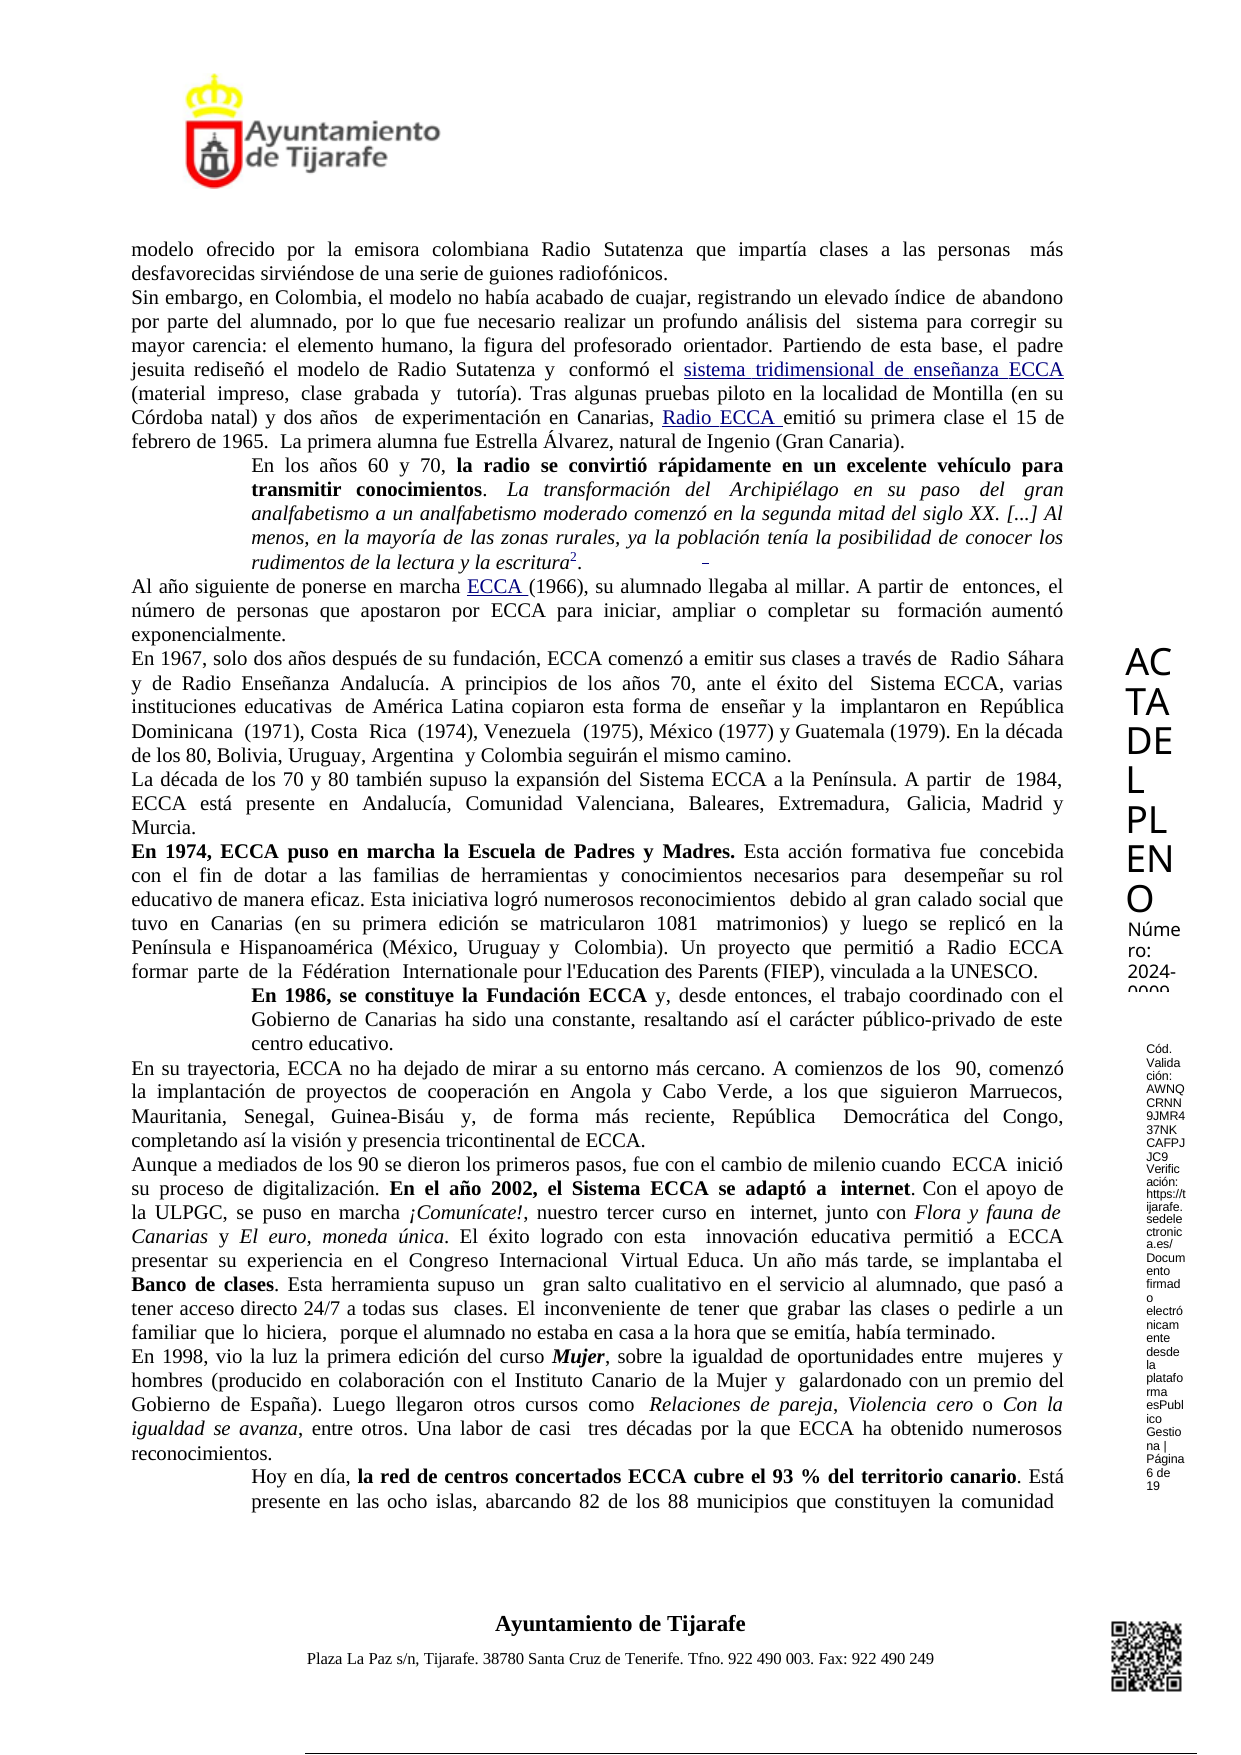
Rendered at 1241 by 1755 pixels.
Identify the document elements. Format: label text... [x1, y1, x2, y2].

text Documento firmado electrónicamente desde la plataforma esPublico Gestiona | Página 6 de 19 [1146, 1251, 1186, 1493]
text Número: 2024-0009 Fecha: 14/03/2025 [1127, 920, 1185, 992]
text En su trayectoria, ECCA no ha dejado de mirar a su entorno más cercano. A comienzos de los 90, comenzó la implantación de proyectos de cooperación en Angola y Cabo Verde, a los que siguieron Marruecos, Mauritania, Senegal, Guinea-Bisáu y, de forma más reciente, República Democrática del Congo, completando así la visión y presencia tricontinental de ECCA. [131, 1055, 1064, 1152]
text En 1998, vio la luz la primera edición del curso Mujer, sobre la igualdad de oportunidades entre mujeres y hombres (producido en colaboración con el Instituto Canario de la Mujer y galardonado con un premio del Gobierno de España). Luego llegaron otros cursos como Relaciones de pareja, Violencia cero o Con la igualdad se avanza, entre otros. Una labor de casi tres décadas por la que ECCA ha obtenido numerosos reconocimientos. [131, 1344, 1064, 1464]
text La década de los 70 y 80 también supuso la expansión del Sistema ECCA a la Península. A partir de 1984, ECCA está presente en Andalucía, Comunidad Valenciana, Baleares, Extremadura, Galicia, Madrid y Murcia. [131, 767, 1064, 839]
text En los años 60 y 70, la radio se convirtió rápidamente en un excelente vehículo para transmitir conocimientos. La transformación del Archipiélago en su paso del gran analfabetismo a un analfabetismo moderado comenzó en la segunda mitad del siglo XX. [...] Al menos, en la mayoría de las zonas rurales, ya la población tenía la posibilidad de conocer los rudimentos de la lectura y la escritura2. [251, 453, 1064, 574]
text En 1974, ECCA puso en marcha la Escuela de Padres y Madres. Esta acción formativa fue concebida con el fin de dotar a las familias de herramientas y conocimientos necesarios para desempeñar su rol educativo de manera eficaz. Esta iniciativa logró numerosos reconocimientos debido al gran calado social que tuvo en Canarias (en su primera edición se matricularon 1081 matrimonios) y luego se replicó en la Península e Hispanoamérica (México, Uruguay y Colombia). Un proyecto que permitió a Radio ECCA formar parte de la Fédération Internationale pour l'Education des Parents (FIEP), vinculada a la UNESCO. [131, 839, 1064, 983]
text [1144, 1042, 1186, 1573]
text Hoy en día, la red de centros concertados ECCA cubre el 93 % del territorio canario. Está presente en las ocho islas, abarcando 82 de los 88 municipios que constituyen la comunidad [251, 1464, 1064, 1513]
text Aunque a mediados de los 90 se dieron los primeros pasos, fue con el cambio de milenio cuando ECCA inició su proceso de digitalización. En el año 2002, el Sistema ECCA se adaptó a internet. Con el apoyo de la ULPGC, se puso en marcha ¡Comunícate!, nuestro tercer curso en internet, junto con Flora y fauna de Canarias y El euro, moneda única. El éxito logrado con esta innovación educativa permitió a ECCA presentar su experiencia en el Congreso Internacional Virtual Educa. Un año más tarde, se implantaba el Banco de clases. Esta herramienta supuso un gran salto cualitativo en el servicio al alumnado, que pasó a tener acceso directo 24/7 a todas sus clases. El inconveniente de tener que grabar las clases o pedirle a un familiar que lo hiciera, porque el alumnado no estaba en casa a la hora que se emitía, había terminado. [131, 1152, 1064, 1344]
text En 1967, solo dos años después de su fundación, ECCA comenzó a emitir sus clases a través de Radio Sáhara y de Radio Enseñanza Andalucía. A principios de los años 70, ante el éxito del Sistema ECCA, varias instituciones educativas de América Latina copiaron esta forma de enseñar y la implantaron en República Dominicana (1971), Costa Rica (1974), Venezuela (1975), México (1977) y Guatemala (1979). En la década de los 80, Bolivia, Uruguay, Argentina y Colombia seguirán el mismo camino. [131, 646, 1064, 767]
text Sin embargo, en Colombia, el modelo no había acabado de cuajar, registrando un elevado índice de abandono por parte del alumnado, por lo que fue necesario realizar un profundo análisis del sistema para corregir su mayor carencia: el elemento humano, la figura del profesorado orientador. Partiendo de esta base, el padre jesuita rediseñó el modelo de Radio Sutatenza y conformó el sistema tridimensional de enseñanza ECCA (material impreso, clase grabada y tutoría). Tras algunas pruebas piloto en la localidad de Montilla (en su Córdoba natal) y dos años de experimentación en Canarias, Radio ECCA emitió su primera clase el 15 de febrero de 1965. La primera alumna fue Estrella Álvarez, natural de Ingenio (Gran Canaria). [131, 285, 1064, 453]
text En 1986, se constituye la Fundación ECCA y, desde entonces, el trabajo coordinado con el Gobierno de Canarias ha sido una constante, resaltando así el carácter público-privado de este centro educativo. [251, 983, 1064, 1055]
text Verificación: https://tijarafe.sedelectronica.es/ [1146, 1164, 1186, 1251]
text ACTA DEL PLENO [1125, 644, 1185, 920]
text Cód. Validación: AWNQCRNN9JMR437NKCAFPJJC9 [1146, 1043, 1186, 1164]
text modelo ofrecido por la emisora colombiana Radio Sutatenza que impartía clases a las personas más desfavorecidas sirviéndose de una serie de guiones radiofónicos. [131, 237, 1064, 285]
text Al año siguiente de ponerse en marcha ECCA (1966), su alumnado llegaba al millar. A partir de entonces, el número de personas que apostaron por ECCA para iniciar, ampliar o completar su formación aumentó exponencialmente. [131, 574, 1064, 646]
